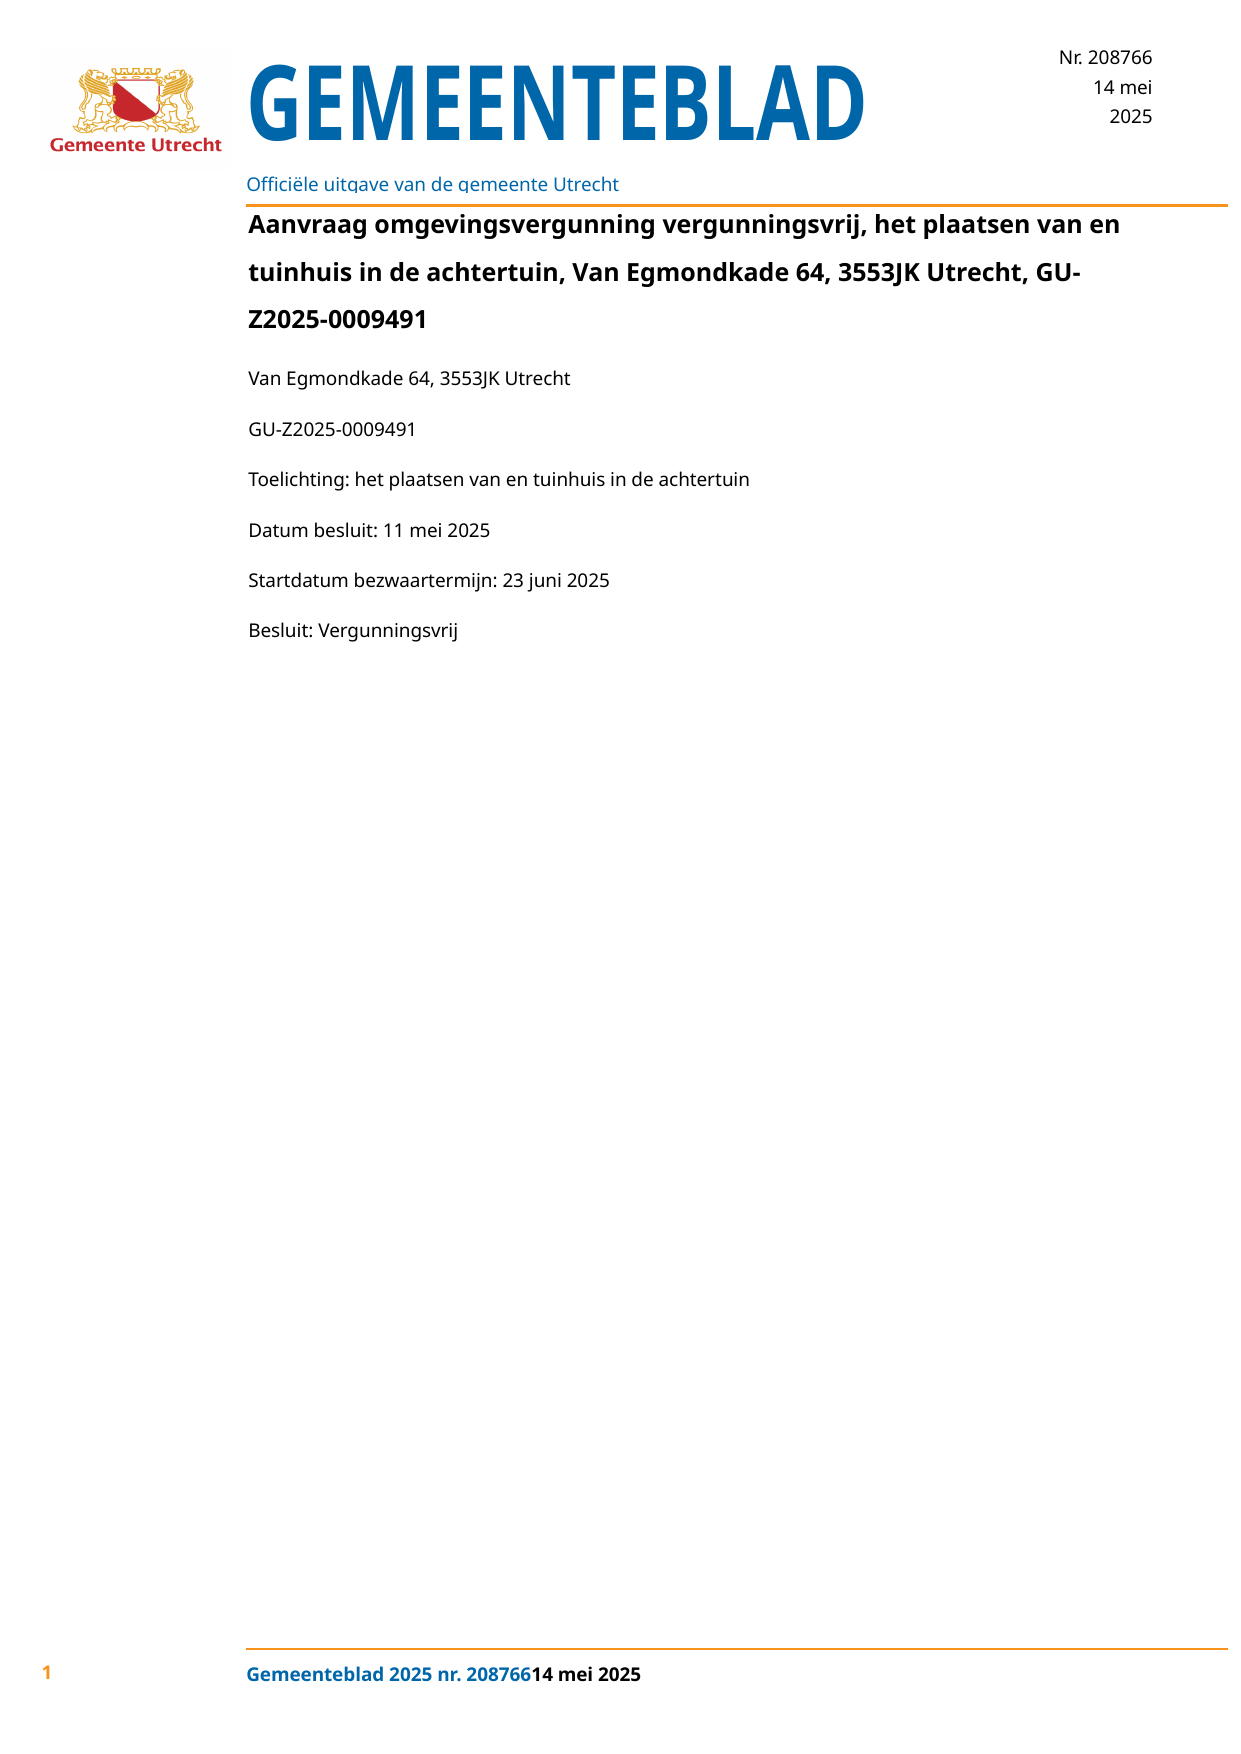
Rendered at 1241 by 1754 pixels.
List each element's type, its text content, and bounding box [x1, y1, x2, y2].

text Startdatum bezwaartermijn: 23 juni 2025 [248, 567, 1152, 593]
text Datum besluit: 11 mei 2025 [248, 517, 1152, 542]
text GU-Z2025-0009491 [248, 416, 1152, 442]
picture [41, 47, 231, 172]
text Besluit: Vergunningsvrij [248, 618, 1152, 643]
text Aanvraag omgevingsvergunning vergunningsvrij, het plaatsen van en tuinhuis in de achtertuin, Van Egmondkade 64, 3553JK Utrecht, GU-Z2025-0009491 [248, 207, 1152, 336]
text Toelichting: het plaatsen van en tuinhuis in de achtertuin [248, 466, 1152, 492]
text Van Egmondkade 64, 3553JK Utrecht [248, 366, 1152, 391]
